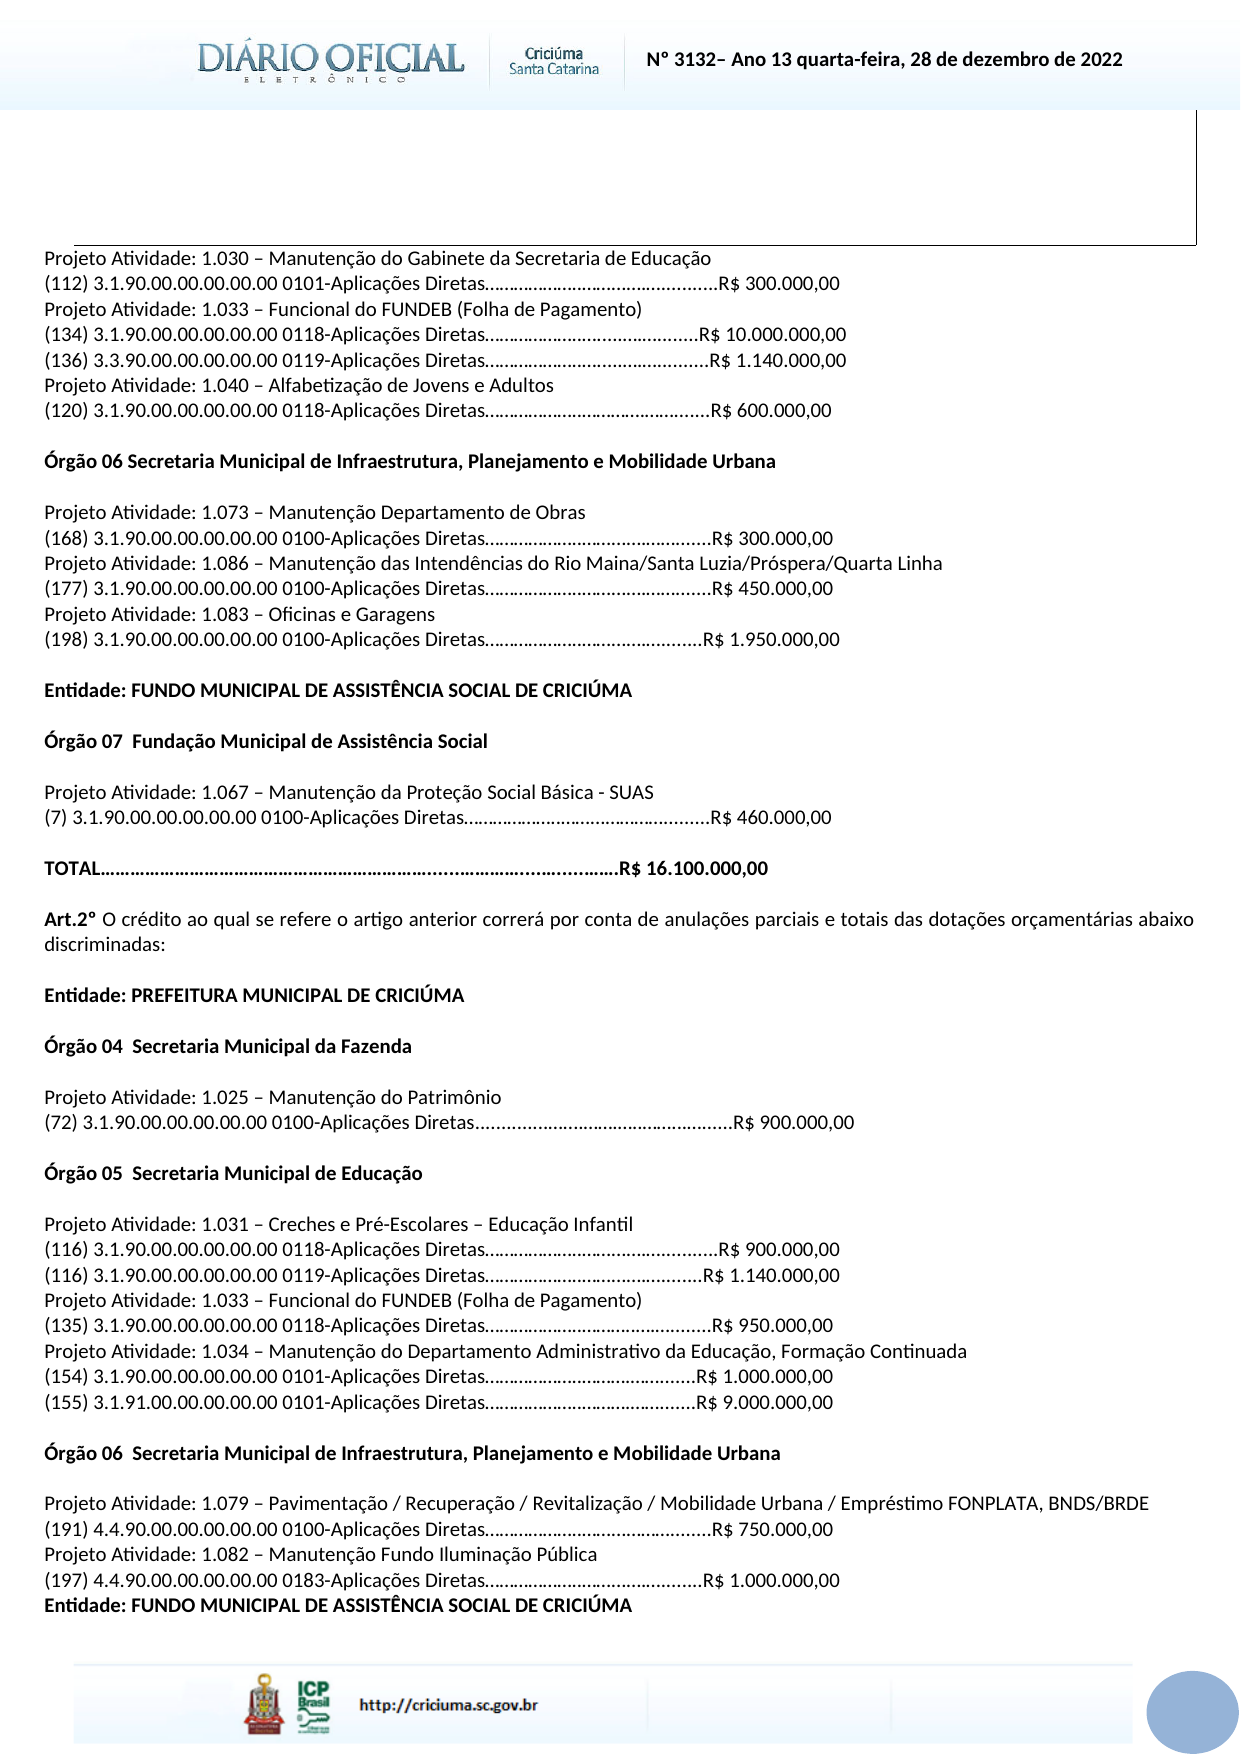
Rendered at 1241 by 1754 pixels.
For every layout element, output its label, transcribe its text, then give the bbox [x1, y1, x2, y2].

text (7) 3.1.90.00.00.00.00.00 0100-Aplicações Diretas………………..……...………….........R$ 460.000,00 [44, 804, 1196, 830]
text Órgão 06 Secretaria Municipal de Infraestrutura, Planejamento e Mobilidade Urbana [44, 1440, 1211, 1465]
text (134) 3.1.90.00.00.00.00.00 0118-Aplicações Diretas………………..….....….…........R$ 10.000.000,00 [44, 321, 1196, 347]
text (198) 3.1.90.00.00.00.00.00 0100-Aplicações Diretas………………..……...….…........R$ 1.950.000,00 [44, 626, 1196, 652]
text Projeto Atividade: 1.033 – Funcional do FUNDEB (Folha de Pagamento) [44, 1287, 1196, 1313]
text Projeto Atividade: 1.030 – Manutenção do Gabinete da Secretaria de Educação [44, 245, 1196, 271]
text (135) 3.1.90.00.00.00.00.00 0118-Aplicações Diretas………………..………..….…........R$ 950.000,00 [44, 1313, 1196, 1338]
text Art.2º O crédito ao qual se refere o artigo anterior correrá por conta de anulações parciais e totais das dotações orçamentárias abaixo discriminadas: [44, 906, 1196, 957]
text (116) 3.1.90.00.00.00.00.00 0118-Aplicações Diretas………………..……...….…...........R$ 900.000,00 [44, 1236, 1196, 1262]
text (168) 3.1.90.00.00.00.00.00 0100-Aplicações Diretas………………..……...….…….......R$ 300.000,00 [44, 525, 1196, 550]
text Projeto Atividade: 1.067 – Manutenção da Proteção Social Básica - SUAS [44, 779, 1196, 804]
text (120) 3.1.90.00.00.00.00.00 0118-Aplicações Diretas………………..………….…….......R$ 600.000,00 [44, 398, 1196, 423]
text Órgão 04 Secretaria Municipal da Fazenda [44, 1033, 1167, 1058]
text Projeto Atividade: 1.025 – Manutenção do Patrimônio [44, 1084, 1167, 1109]
text (116) 3.1.90.00.00.00.00.00 0119-Aplicações Diretas………………..……...….…........R$ 1.140.000,00 [44, 1262, 1196, 1287]
text (154) 3.1.90.00.00.00.00.00 0101-Aplicações Diretas………………..……….…….......R$ 1.000.000,00 [44, 1363, 1196, 1389]
text Projeto Atividade: 1.033 – Funcional do FUNDEB (Folha de Pagamento) [44, 296, 1196, 321]
text Órgão 05 Secretaria Municipal de Educação [44, 1160, 1211, 1186]
text Órgão 06 Secretaria Municipal de Infraestrutura, Planejamento e Mobilidade Urbana [44, 448, 1211, 474]
text Projeto Atividade: 1.031 – Creches e Pré-Escolares – Educação Infantil [44, 1211, 1196, 1236]
text Projeto Atividade: 1.034 – Manutenção do Departamento Administrativo da Educação, Formação Continuada [44, 1338, 1196, 1363]
text Entidade: FUNDO MUNICIPAL DE ASSISTÊNCIA SOCIAL DE CRICIÚMA [44, 677, 1167, 703]
text Entidade: FUNDO MUNICIPAL DE ASSISTÊNCIA SOCIAL DE CRICIÚMA [44, 1592, 1167, 1618]
text Órgão 07 Fundação Municipal de Assistência Social [44, 728, 1211, 753]
text (136) 3.3.90.00.00.00.00.00 0119-Aplicações Diretas………………..….....….…..........R$ 1.140.000,00 [44, 347, 1196, 372]
text (112) 3.1.90.00.00.00.00.00 0101-Aplicações Diretas………………..……...….…...........R$ 300.000,00 [44, 271, 1196, 296]
text (155) 3.1.91.00.00.00.00.00 0101-Aplicações Diretas………………..……….…….......R$ 9.000.000,00 [44, 1389, 1196, 1414]
text Projeto Atividade: 1.086 – Manutenção das Intendências do Rio Maina/Santa Luzia/Próspera/Quarta Linha [44, 550, 1196, 576]
text Projeto Atividade: 1.082 – Manutenção Fundo Iluminação Pública [44, 1541, 1196, 1567]
text TOTAL…………………………………………………………......…………....….....…….R$ 16.100.000,00 [44, 855, 1196, 881]
text Entidade: PREFEITURA MUNICIPAL DE CRICIÚMA [44, 982, 1167, 1008]
text (177) 3.1.90.00.00.00.00.00 0100-Aplicações Diretas………………..……...….…….......R$ 450.000,00 [44, 576, 1196, 601]
text (197) 4.4.90.00.00.00.00.00 0183-Aplicações Diretas………………..……...….…........R$ 1.000.000,00 [44, 1567, 1196, 1592]
text Projeto Atividade: 1.079 – Pavimentação / Recuperação / Revitalização / Mobilidade Urbana / Empréstimo FONPLATA, BNDS/BRDE [44, 1491, 1196, 1516]
text Projeto Atividade: 1.040 – Alfabetização de Jovens e Adultos [44, 372, 1196, 398]
text Projeto Atividade: 1.073 – Manutenção Departamento de Obras [44, 499, 1196, 525]
text (72) 3.1.90.00.00.00.00.00 0100-Aplicações Diretas..............…....…….…..……...…......R$ 900.000,00 [44, 1109, 1196, 1135]
text (191) 4.4.90.00.00.00.00.00 0100-Aplicações Diretas………………..……...………........R$ 750.000,00 [44, 1516, 1196, 1541]
text Projeto Atividade: 1.083 – Oficinas e Garagens [44, 601, 1196, 626]
